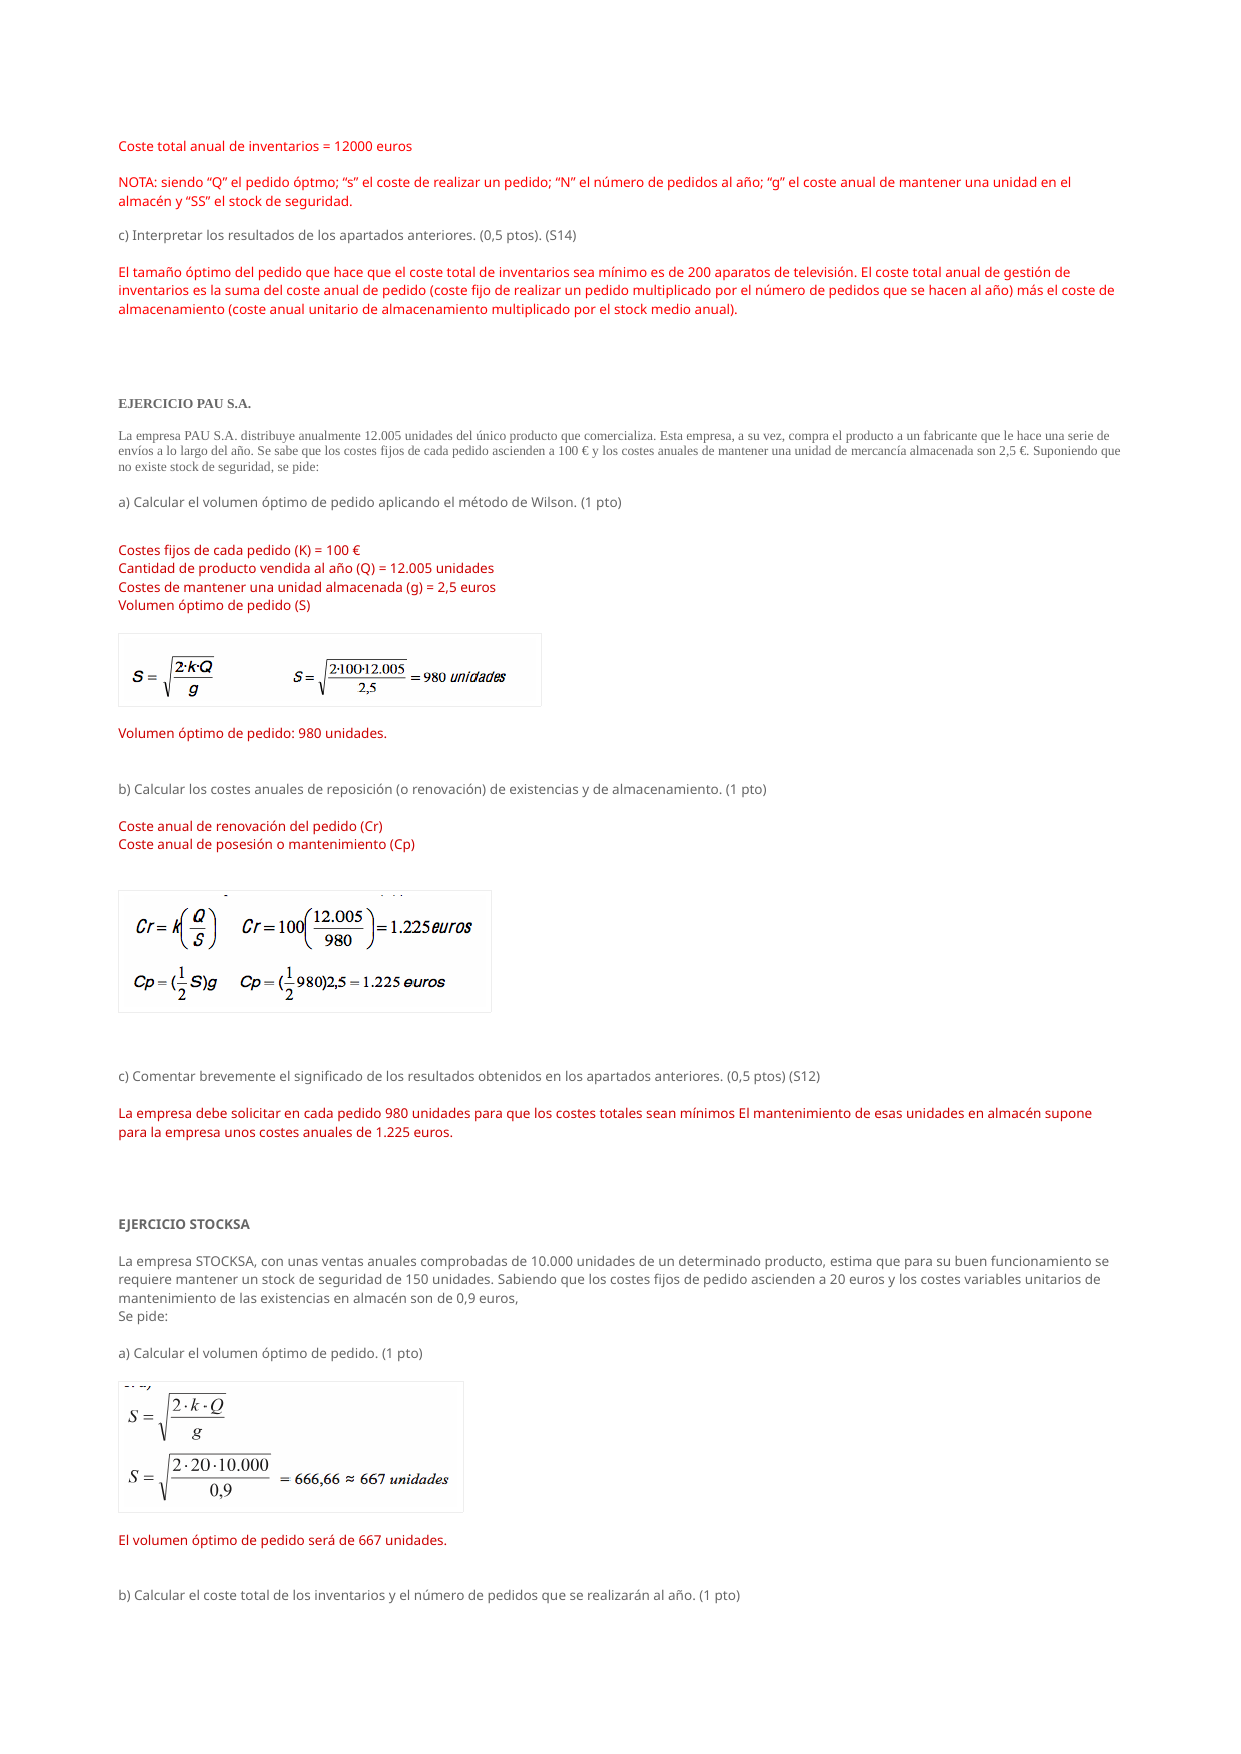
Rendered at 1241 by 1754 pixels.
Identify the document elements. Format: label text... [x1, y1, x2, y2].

text Coste total anual de inventarios = 12000 euros [118, 137, 1122, 155]
text Cantidad de producto vendida al año (Q) = 12.005 unidades [118, 559, 1122, 578]
text Costes fijos de cada pedido (K) = 100 € [118, 541, 1122, 559]
text c) Comentar brevemente el significado de los resultados obtenidos en los apartados anteriores. (0,5 ptos) (S12) La empresa debe solicitar en cada pedido 980 unidades para que los costes totales sean mínimos El mantenimiento de esas unidades en almacén supone para la empresa unos costes anuales de 1.225 euros. EJERCICIO STOCKSA [118, 1067, 1122, 1233]
text Volumen óptimo de pedido (S) [118, 596, 1122, 614]
picture [123, 638, 536, 701]
text a) Calcular el volumen óptimo de pedido. (1 pto) [118, 1326, 1122, 1362]
text NOTA: siendo “Q” el pedido óptmo; “s” el coste de realizar un pedido; “N” el número de pedidos al año; “g” el coste anual de mantener una unidad en el almacén y “SS” el stock de seguridad. [118, 173, 1122, 210]
text Coste anual de posesión o mantenimiento (Cp) [118, 835, 1122, 853]
text El volumen óptimo de pedido será de 667 unidades. [118, 1531, 1122, 1549]
text Costes de mantener una unidad almacenada (g) = 2,5 euros [118, 578, 1122, 596]
text Volumen óptimo de pedido: 980 unidades. [118, 724, 1122, 743]
text b) Calcular los costes anuales de reposición (o renovación) de existencias y de almacenamiento. (1 pto) [118, 779, 1122, 798]
text b) Calcular el coste total de los inventarios y el número de pedidos que se realizarán al año. (1 pto) [118, 1567, 1122, 1604]
text a) Calcular el volumen óptimo de pedido aplicando el método de Wilson. (1 pto) [118, 474, 1122, 511]
text c) Interpretar los resultados de los apartados anteriores. (0,5 ptos). (S14) El tamaño óptimo del pedido que hace que el coste total de inventarios sea mínimo es de 200 aparatos de televisión. El coste total anual de gestión de inventarios es la suma del coste anual de pedido (coste fijo de realizar un pedido multiplicado por el número de pedidos que se hacen al año) más el coste de almacenamiento (coste anual unitario de almacenamiento multiplicado por el stock medio anual). EJERCICIO PAU S.A. La empresa PAU S.A. distribuye anualmente 12.005 unidades del único producto que comercializa. Esta empresa, a su vez, compra el producto a un fabricante que le hace una serie de envíos a lo largo del año. Se sabe que los costes fijos de cada pedido ascienden a 100 € y los costes anuales de mantener una unidad de mercancía almacenada son 2,5 €. Suponiendo que no existe stock de seguridad, se pide: [118, 210, 1122, 474]
picture [123, 1386, 458, 1507]
text La empresa STOCKSA, con unas ventas anuales comprobadas de 10.000 unidades de un determinado producto, estima que para su buen funcionamiento se requiere mantener un stock de seguridad de 150 unidades. Sabiendo que los costes fijos de pedido ascienden a 20 euros y los costes variables unitarios de mantenimiento de las existencias en almacén son de 0,9 euros, Se pide: [118, 1233, 1122, 1326]
text Coste anual de renovación del pedido (Cr) [118, 816, 1122, 835]
picture [123, 895, 486, 1007]
